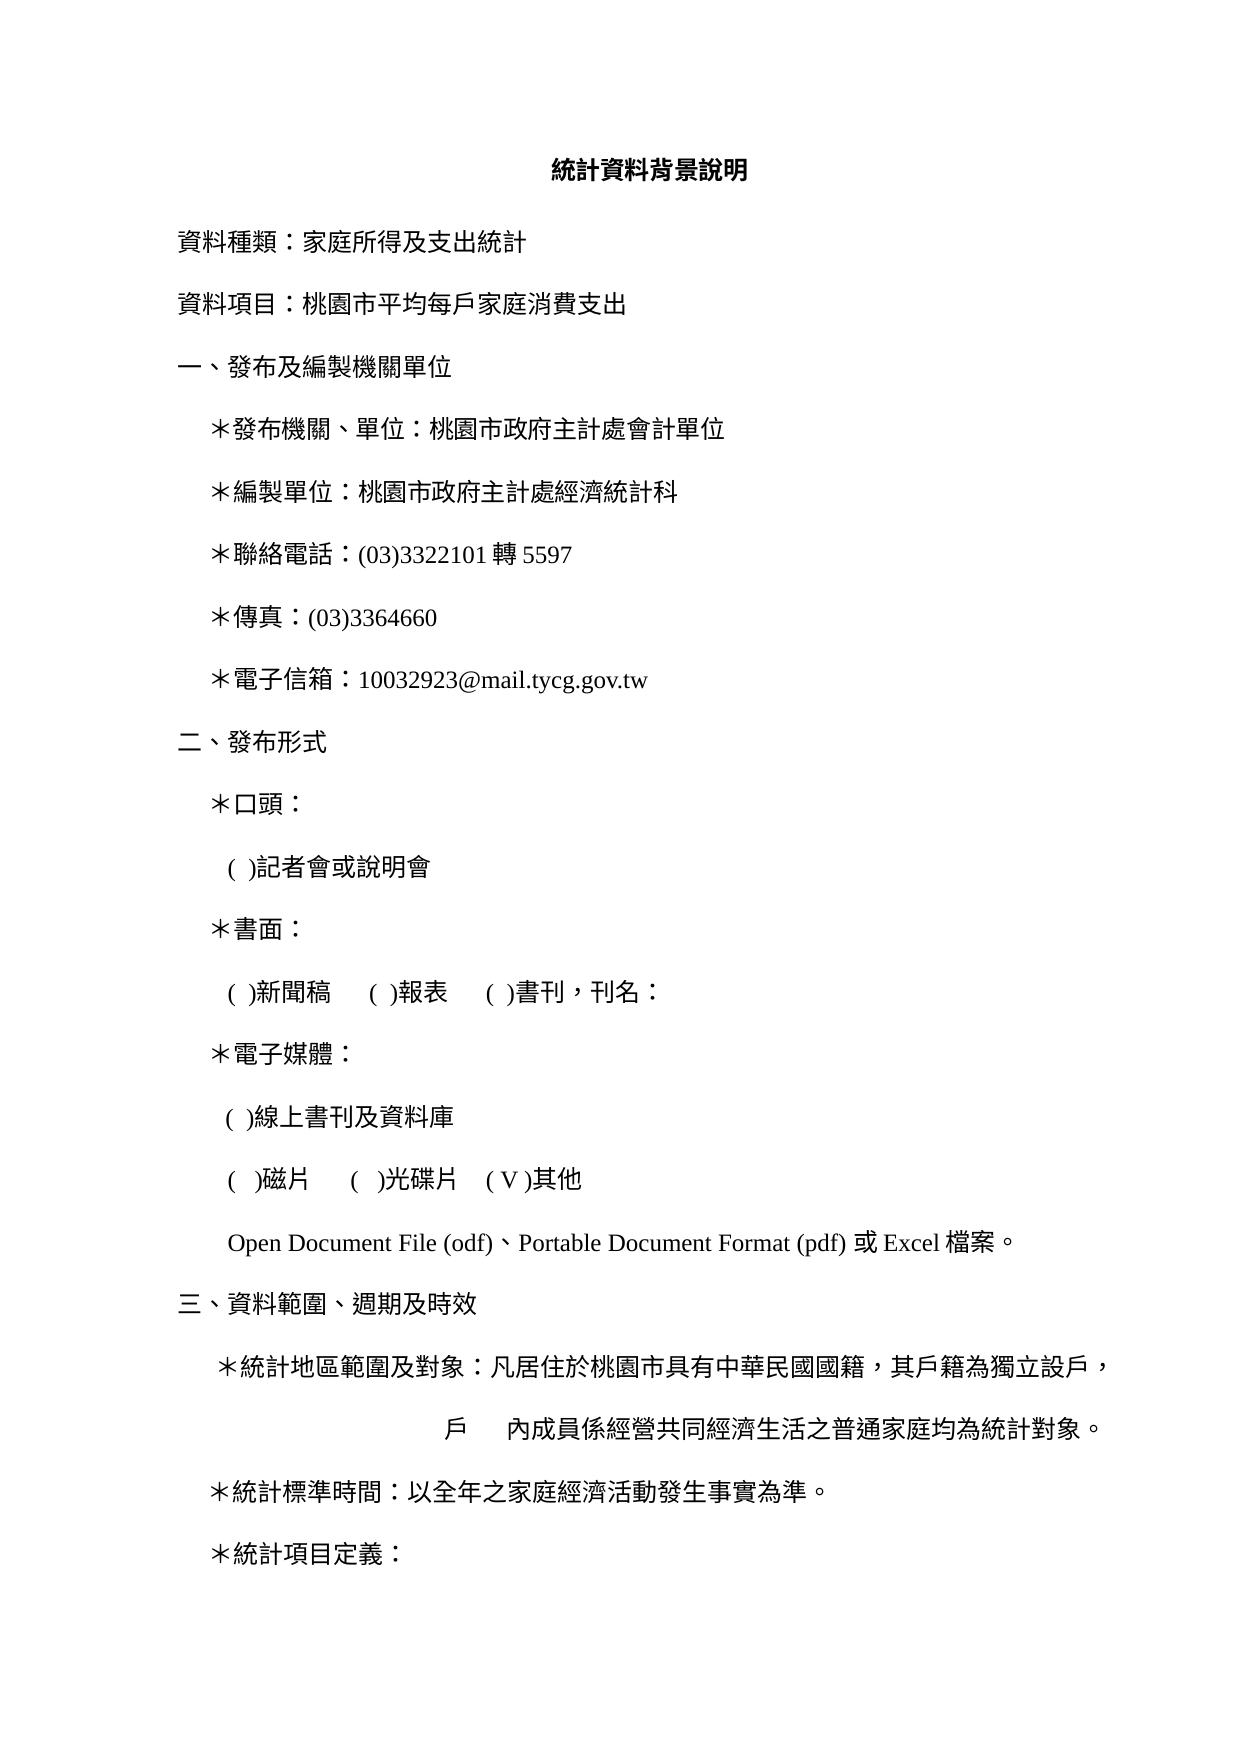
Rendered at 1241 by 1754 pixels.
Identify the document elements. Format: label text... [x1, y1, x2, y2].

text ＊編製單位：桃園市政府主計處經濟統計科 [208, 448, 1122, 511]
text ＊傳真：(03)3364660 [208, 573, 1122, 636]
text ＊口頭： [208, 761, 1122, 823]
text ( )線上書刊及資料庫 [225, 1073, 1156, 1136]
text ( )記者會或說明會 [177, 823, 1122, 886]
text ( )磁片 ( )光碟片 ( V )其他 [177, 1136, 1156, 1198]
text ( )新聞稿 ( )報表 ( )書刊，刊名： [177, 948, 1139, 1011]
text ＊電子信箱：10032923@mail.tycg.gov.tw [208, 636, 1122, 698]
text 三、資料範圍、週期及時效 [177, 1261, 1122, 1323]
text ＊統計標準時間：以全年之家庭經濟活動發生事實為準。 [207, 1448, 1122, 1511]
text 資料種類：家庭所得及支出統計 [177, 198, 1122, 261]
text ＊書面： [208, 886, 1122, 948]
text ＊發布機關、單位：桃園市政府主計處會計單位 [208, 386, 1122, 448]
text ＊聯絡電話：(03)3322101轉5597 [208, 511, 1122, 573]
text ＊電子媒體： [208, 1011, 1122, 1073]
text 一、發布及編製機關單位 [177, 323, 1122, 386]
text ＊統計項目定義： [208, 1511, 1122, 1573]
text Open Document File (odf)、Portable Document Format (pdf) 或Excel檔案。 [177, 1198, 1156, 1261]
text ＊統計地區範圍及對象：凡居住於桃園市具有中華民國國籍，其戶籍為獨立設戶，戶 內成員係經營共同經濟生活之普通家庭均為統計對象。 [207, 1323, 1122, 1448]
text 資料項目：桃園市平均每戶家庭消費支出 [177, 261, 1122, 323]
text 統計資料背景說明 [177, 127, 1122, 189]
text 二、發布形式 [177, 698, 1122, 761]
